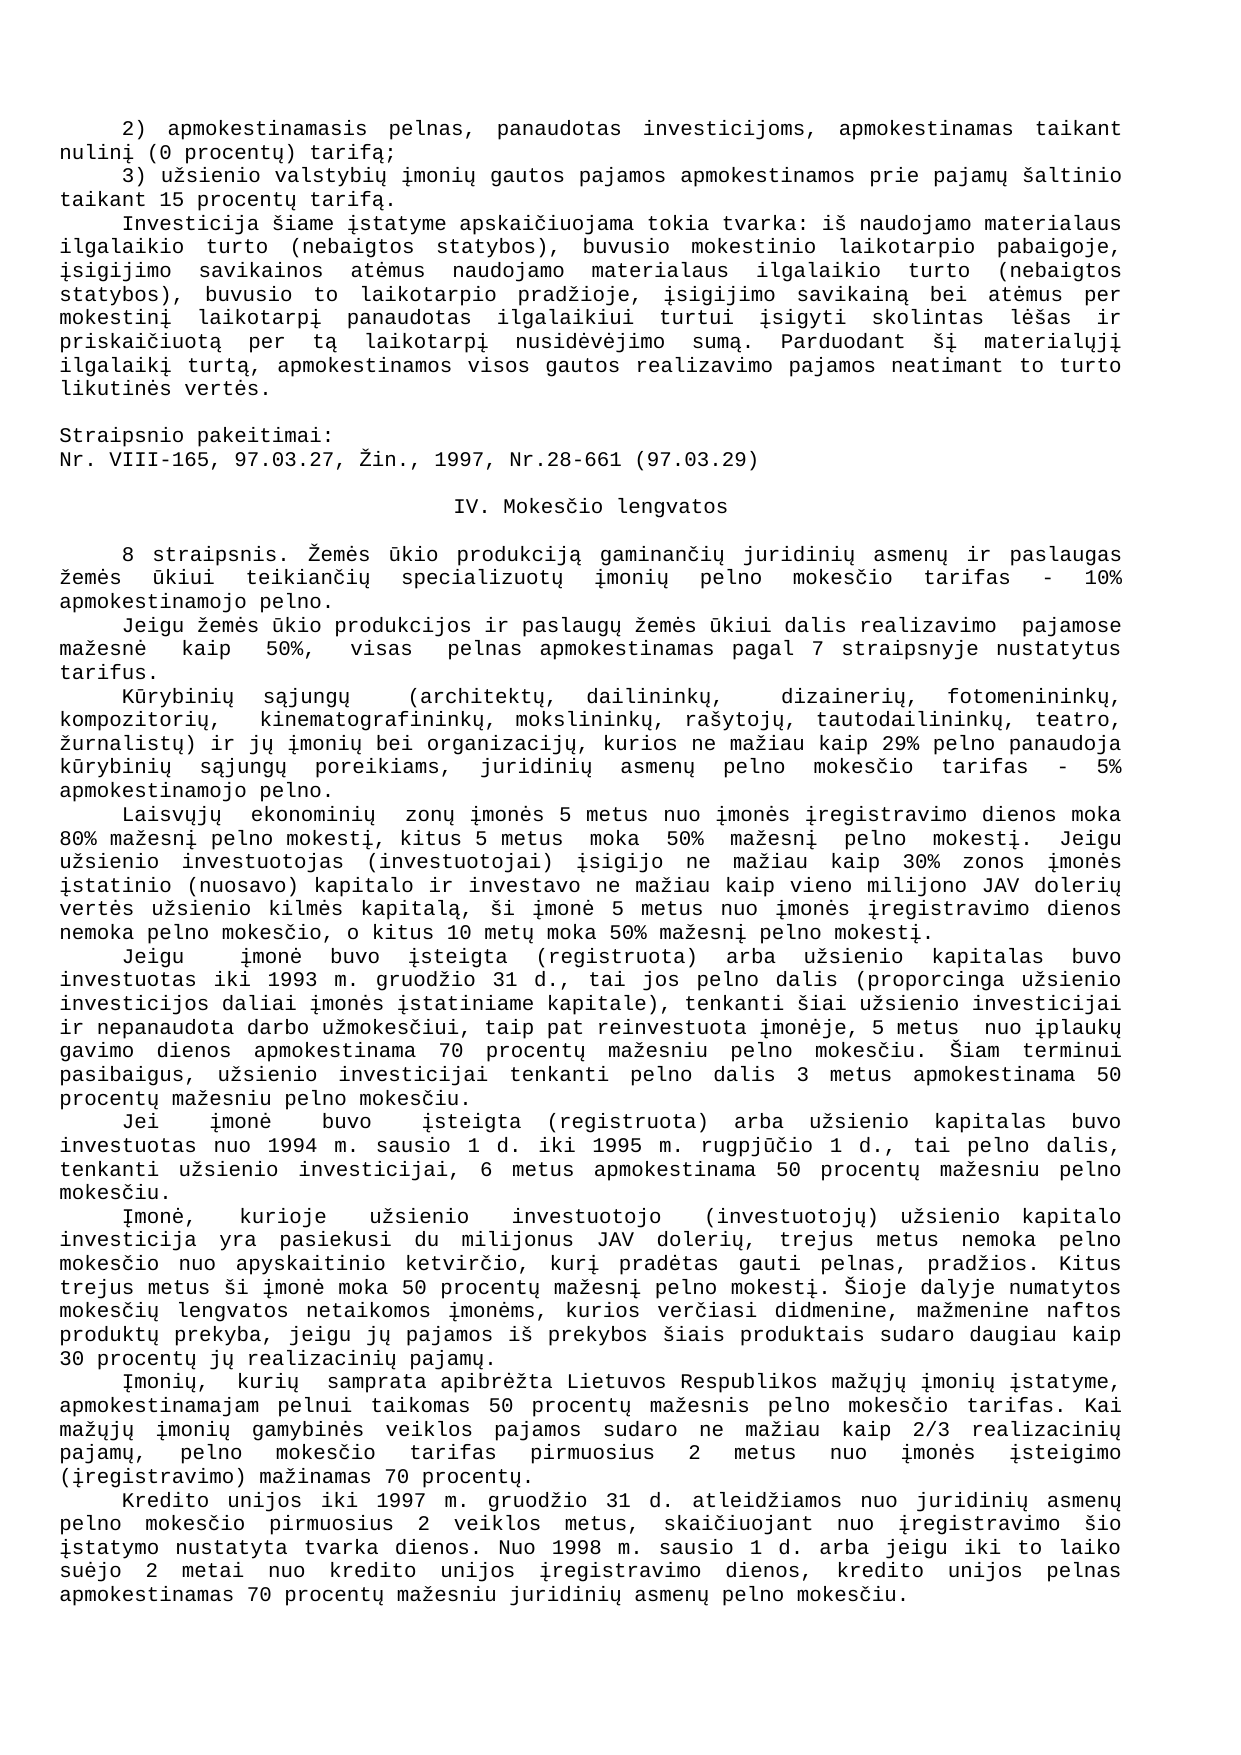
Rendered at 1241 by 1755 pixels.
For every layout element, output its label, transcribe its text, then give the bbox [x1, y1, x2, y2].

text Kredito unijos iki 1997 m. gruodžio 31 d. atleidžiamos nuo juridinių asmenų pelno mokesčio pirmuosius 2 veiklos metus, skaičiuojant nuo įregistravimo šio įstatymo nustatyta tvarka dienos. Nuo 1998 m. sausio 1 d. arba jeigu iki to laiko suėjo 2 metai nuo kredito unijos įregistravimo dienos, kredito unijos pelnas apmokestinamas 70 procentų mažesniu juridinių asmenų pelno mokesčiu. [59, 1489, 1122, 1608]
text Laisvųjų ekonominių zonų įmonės 5 metus nuo įmonės įregistravimo dienos moka 80% mažesnį pelno mokestį, kitus 5 metus moka 50% mažesnį pelno mokestį. Jeigu užsienio investuotojas (investuotojai) įsigijo ne mažiau kaip 30% zonos įmonės įstatinio (nuosavo) kapitalo ir investavo ne mažiau kaip vieno milijono JAV dolerių vertės užsienio kilmės kapitalą, ši įmonė 5 metus nuo įmonės įregistravimo dienos nemoka pelno mokesčio, o kitus 10 metų moka 50% mažesnį pelno mokestį. [59, 804, 1122, 946]
text 3) užsienio valstybių įmonių gautos pajamos apmokestinamos prie pajamų šaltinio taikant 15 procentų tarifą. [59, 165, 1122, 213]
text Nr. VIII-165, 97.03.27, Žin., 1997, Nr.28-661 (97.03.29) [59, 449, 1122, 473]
text Jeigu žemės ūkio produkcijos ir paslaugų žemės ūkiui dalis realizavimo pajamose mažesnė kaip 50%, visas pelnas apmokestinamas pagal 7 straipsnyje nustatytus tarifus. [59, 615, 1122, 686]
text 8 straipsnis. Žemės ūkio produkciją gaminančių juridinių asmenų ir paslaugas žemės ūkiui teikiančių specializuotų įmonių pelno mokesčio tarifas - 10% apmokestinamojo pelno. [59, 544, 1122, 615]
text Investicija šiame įstatyme apskaičiuojama tokia tvarka: iš naudojamo materialaus ilgalaikio turto (nebaigtos statybos), buvusio mokestinio laikotarpio pabaigoje, įsigijimo savikainos atėmus naudojamo materialaus ilgalaikio turto (nebaigtos statybos), buvusio to laikotarpio pradžioje, įsigijimo savikainą bei atėmus per mokestinį laikotarpį panaudotas ilgalaikiui turtui įsigyti skolintas lėšas ir priskaičiuotą per tą laikotarpį nusidėvėjimo sumą. Parduodant šį materialųjį ilgalaikį turtą, apmokestinamos visos gautos realizavimo pajamos neatimant to turto likutinės vertės. [59, 213, 1122, 402]
text 2) apmokestinamasis pelnas, panaudotas investicijoms, apmokestinamas taikant nulinį (0 procentų) tarifą; [59, 118, 1122, 165]
text IV. Mokesčio lengvatos [59, 496, 1122, 520]
text Įmonių, kurių samprata apibrėžta Lietuvos Respublikos mažųjų įmonių įstatyme, apmokestinamajam pelnui taikomas 50 procentų mažesnis pelno mokesčio tarifas. Kai mažųjų įmonių gamybinės veiklos pajamos sudaro ne mažiau kaip 2/3 realizacinių pajamų, pelno mokesčio tarifas pirmuosius 2 metus nuo įmonės įsteigimo (įregistravimo) mažinamas 70 procentų. [59, 1371, 1122, 1489]
text Įmonė, kurioje užsienio investuotojo (investuotojų) užsienio kapitalo investicija yra pasiekusi du milijonus JAV dolerių, trejus metus nemoka pelno mokesčio nuo apyskaitinio ketvirčio, kurį pradėtas gauti pelnas, pradžios. Kitus trejus metus ši įmonė moka 50 procentų mažesnį pelno mokestį. Šioje dalyje numatytos mokesčių lengvatos netaikomos įmonėms, kurios verčiasi didmenine, mažmenine naftos produktų prekyba, jeigu jų pajamos iš prekybos šiais produktais sudaro daugiau kaip 30 procentų jų realizacinių pajamų. [59, 1206, 1122, 1371]
text Straipsnio pakeitimai: [59, 426, 1122, 449]
text Jei įmonė buvo įsteigta (registruota) arba užsienio kapitalas buvo investuotas nuo 1994 m. sausio 1 d. iki 1995 m. rugpjūčio 1 d., tai pelno dalis, tenkanti užsienio investicijai, 6 metus apmokestinama 50 procentų mažesniu pelno mokesčiu. [59, 1111, 1122, 1206]
text Jeigu įmonė buvo įsteigta (registruota) arba užsienio kapitalas buvo investuotas iki 1993 m. gruodžio 31 d., tai jos pelno dalis (proporcinga užsienio investicijos daliai įmonės įstatiniame kapitale), tenkanti šiai užsienio investicijai ir nepanaudota darbo užmokesčiui, taip pat reinvestuota įmonėje, 5 metus nuo įplaukų gavimo dienos apmokestinama 70 procentų mažesniu pelno mokesčiu. Šiam terminui pasibaigus, užsienio investicijai tenkanti pelno dalis 3 metus apmokestinama 50 procentų mažesniu pelno mokesčiu. [59, 946, 1122, 1111]
text Kūrybinių sąjungų (architektų, dailininkų, dizainerių, fotomenininkų, kompozitorių, kinematografininkų, mokslininkų, rašytojų, tautodailininkų, teatro, žurnalistų) ir jų įmonių bei organizacijų, kurios ne mažiau kaip 29% pelno panaudoja kūrybinių sąjungų poreikiams, juridinių asmenų pelno mokesčio tarifas - 5% apmokestinamojo pelno. [59, 686, 1122, 804]
